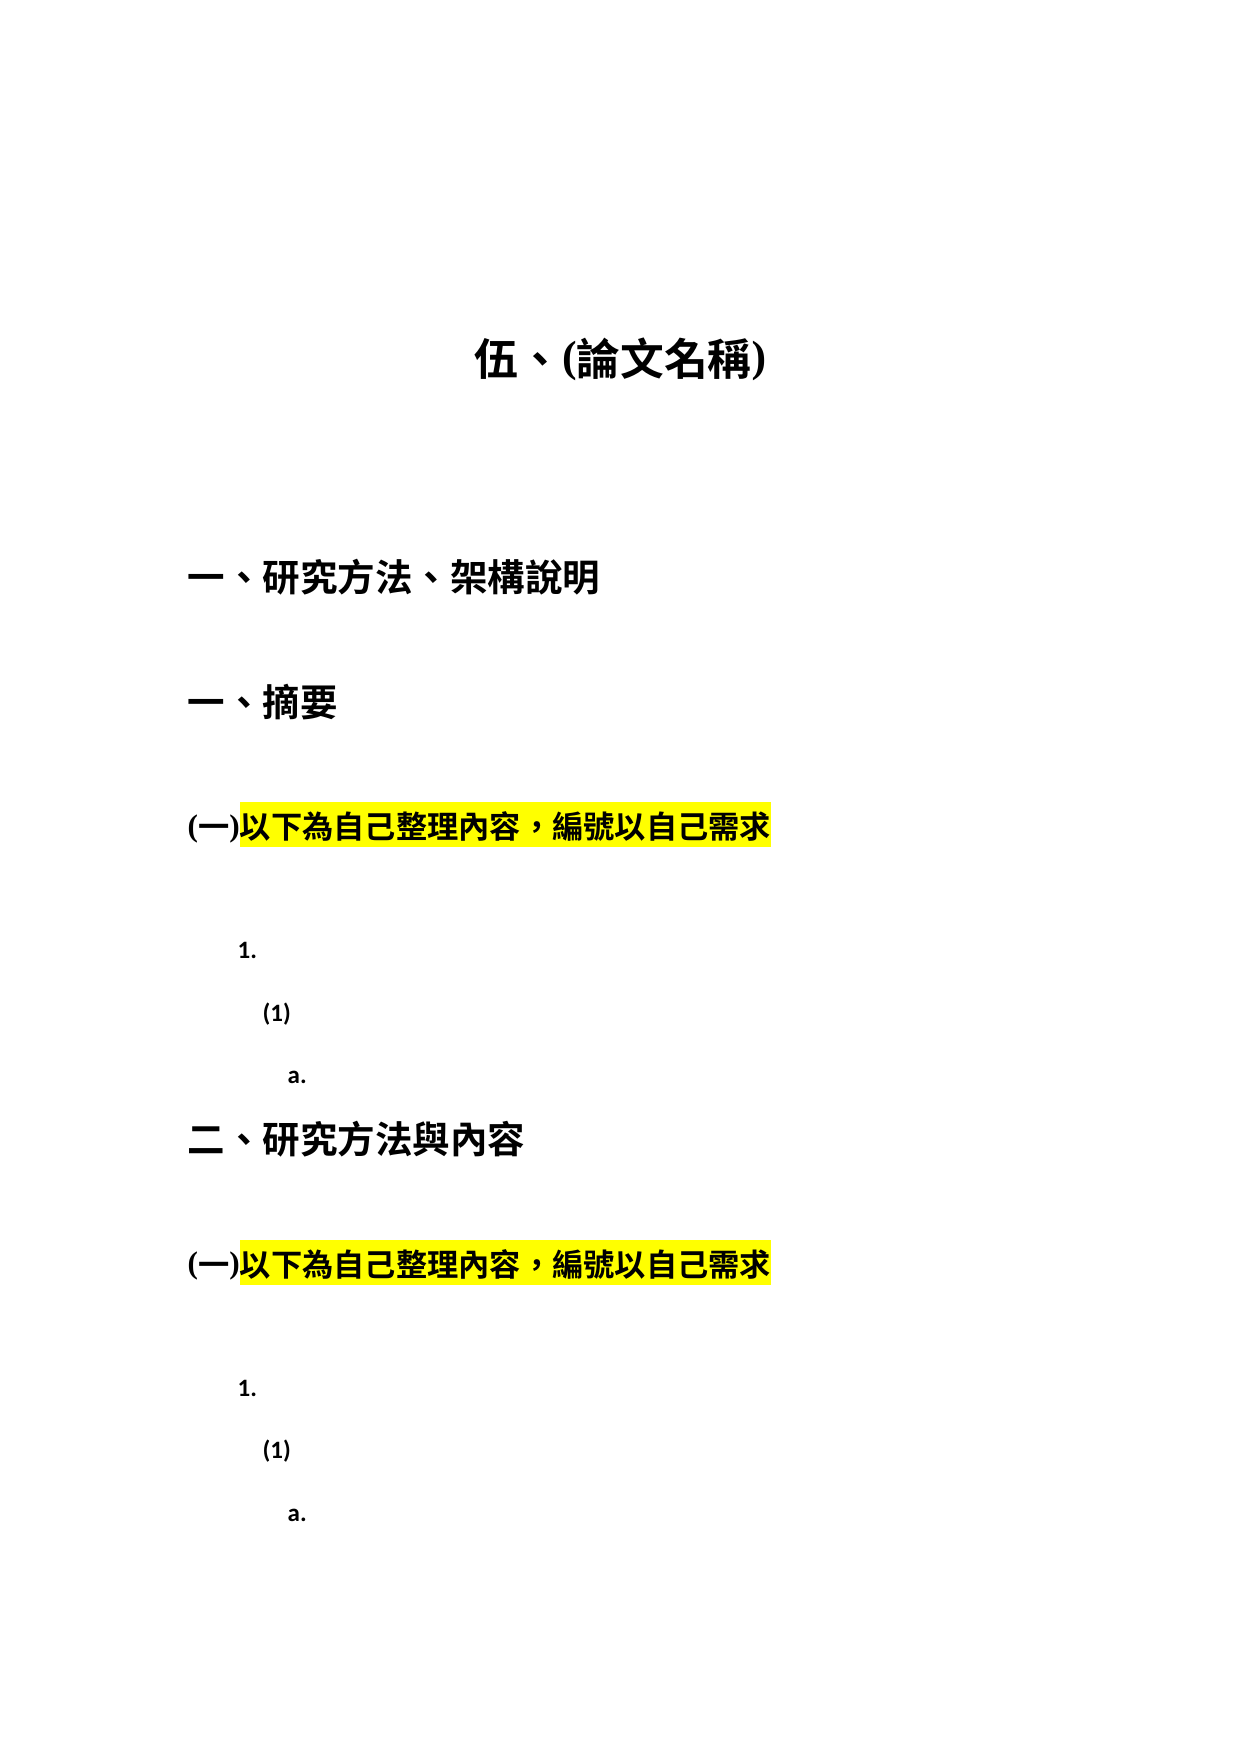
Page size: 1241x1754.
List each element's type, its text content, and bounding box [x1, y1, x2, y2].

text 1. [187, 908, 1053, 971]
text 伍、(論文名稱) [187, 283, 1053, 408]
text (一)以下為自己整理內容，編號以自己需求 [187, 1221, 1053, 1283]
text 二、研究方法與內容 [187, 1096, 1053, 1158]
text (1) [187, 1408, 1053, 1471]
text 1. [187, 1346, 1053, 1408]
text (一)以下為自己整理內容，編號以自己需求 [187, 783, 1053, 846]
text 一、摘要 [187, 658, 1053, 721]
text a. [187, 1033, 1053, 1096]
text a. [187, 1471, 1053, 1533]
text (1) [187, 971, 1053, 1033]
text 一、研究方法、架構說明 [187, 533, 1053, 596]
